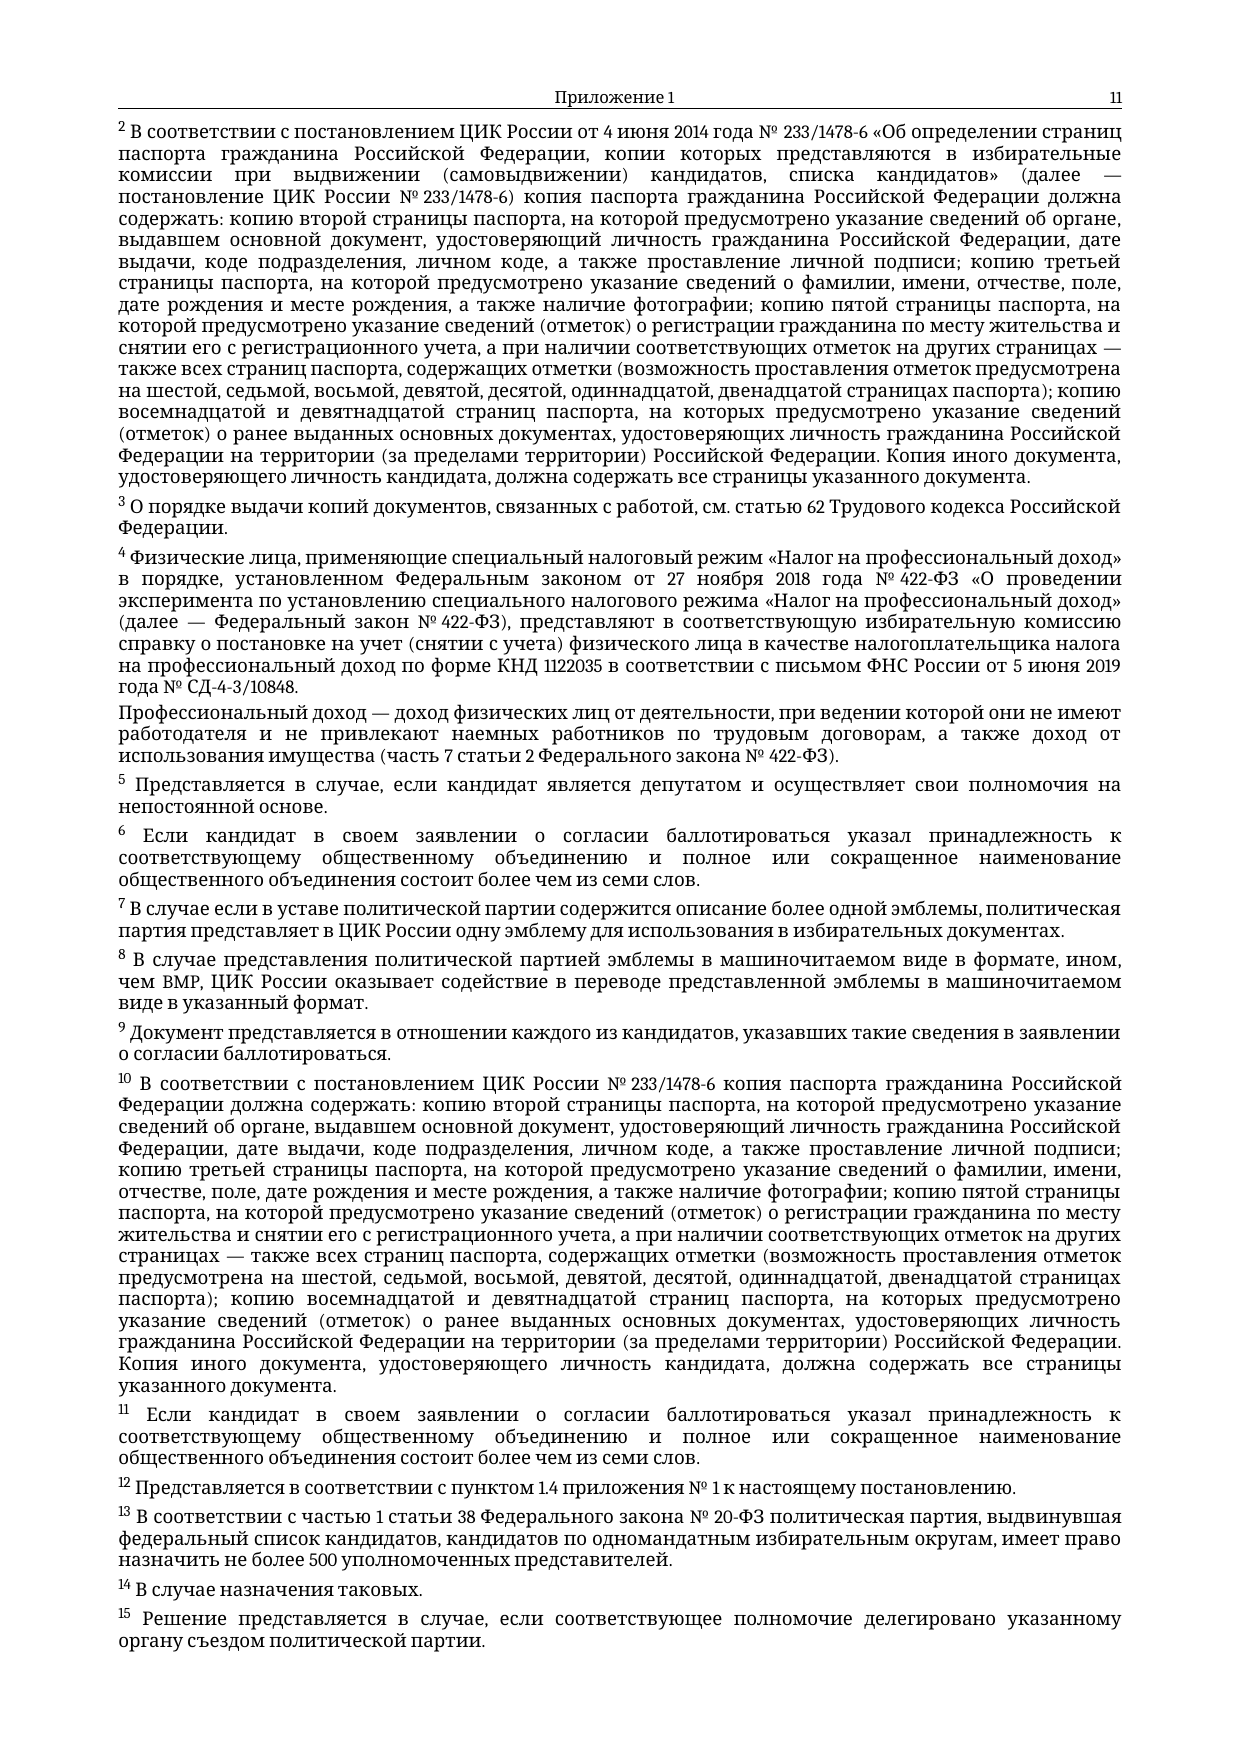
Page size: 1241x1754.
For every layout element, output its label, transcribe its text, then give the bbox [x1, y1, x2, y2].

text Профессиональный доход — доход физических лиц от деятельности, при ведении которой они не имеют работодателя и не привлекают наемных работников по трудовым договорам, а также доход от использования имущества (часть 7 статьи 2 Федерального закона № 422-ФЗ). [118, 702, 1122, 767]
text 14 В случае назначения таковых. [118, 1576, 1122, 1601]
text 9 Документ представляется в отношении каждого из кандидатов, указавших такие сведения в заявлении о согласии баллотироваться. [118, 1018, 1122, 1065]
text 3 О порядке выдачи копий документов, связанных с работой, см. статью 62 Трудового кодекса Российской Федерации. [118, 492, 1122, 539]
text 12 Представляется в соответствии с пунктом 1.4 приложения № 1 к настоящему постановлению. [118, 1473, 1122, 1499]
text 6 Если кандидат в своем заявлении о согласии баллотироваться указал принадлежность к соответствующему общественному объединению и полное или сокращенное наименование общественного объединения состоит более чем из семи слов. [118, 822, 1122, 891]
text 11 Если кандидат в своем заявлении о согласии баллотироваться указал принадлежность к соответствующему общественному объединению и полное или сокращенное наименование общественного объединения состоит более чем из семи слов. [118, 1401, 1122, 1469]
text 2 В соответствии с постановлением ЦИК России от 4 июня 2014 года № 233/1478-6 «Об определении страниц паспорта гражданина Российской Федерации, копии которых представляются в избирательные комиссии при выдвижении (самовыдвижении) кандидатов, списка кандидатов» (далее — постановление ЦИК России № 233/1478-6) копия паспорта гражданина Российской Федерации должна содержать: копию второй страницы паспорта, на которой предусмотрено указание сведений об органе, выдавшем основной документ, удостоверяющий личность гражданина Российской Федерации, дате выдачи, коде подразделения, личном коде, а также проставление личной подписи; копию третьей страницы паспорта, на которой предусмотрено указание сведений о фамилии, имени, отчестве, поле, дате рождения и месте рождения, а также наличие фотографии; копию пятой страницы паспорта, на которой предусмотрено указание сведений (отметок) о регистрации гражданина по месту жительства и снятии его с регистрационного учета, а при наличии соответствующих отметок на других страницах — также всех страниц паспорта, содержащих отметки (возможность проставления отметок предусмотрена на шестой, седьмой, восьмой, девятой, десятой, одиннадцатой, двенадцатой страницах паспорта); копию восемнадцатой и девятнадцатой страниц паспорта, на которых предусмотрено указание сведений (отметок) о ранее выданных основных документах, удостоверяющих личность гражданина Российской Федерации на территории (за пределами территории) Российской Федерации. Копия иного документа, удостоверяющего личность кандидата, должна содержать все страницы указанного документа. [118, 118, 1122, 488]
text 5 Представляется в случае, если кандидат является депутатом и осуществляет свои полномочия на непостоянной основе. [118, 771, 1122, 818]
text 7 В случае если в уставе политической партии содержится описание более одной эмблемы, политическая партия представляет в ЦИК России одну эмблему для использования в избирательных документах. [118, 895, 1122, 942]
text 15 Решение представляется в случае, если соответствующее полномочие делегировано указанному органу съездом политической партии. [118, 1605, 1122, 1652]
text 10 В соответствии с постановлением ЦИК России № 233/1478-6 копия паспорта гражданина Российской Федерации должна содержать: копию второй страницы паспорта, на которой предусмотрено указание сведений об органе, выдавшем основной документ, удостоверяющий личность гражданина Российской Федерации, дате выдачи, коде подразделения, личном коде, а также проставление личной подписи; копию третьей страницы паспорта, на которой предусмотрено указание сведений о фамилии, имени, отчестве, поле, дате рождения и месте рождения, а также наличие фотографии; копию пятой страницы паспорта, на которой предусмотрено указание сведений (отметок) о регистрации гражданина по месту жительства и снятии его с регистрационного учета, а при наличии соответствующих отметок на других страницах — также всех страниц паспорта, содержащих отметки (возможность проставления отметок предусмотрена на шестой, седьмой, восьмой, девятой, десятой, одиннадцатой, двенадцатой страницах паспорта); копию восемнадцатой и девятнадцатой страниц паспорта, на которых предусмотрено указание сведений (отметок) о ранее выданных основных документах, удостоверяющих личность гражданина Российской Федерации на территории (за пределами территории) Российской Федерации. Копия иного документа, удостоверяющего личность кандидата, должна содержать все страницы указанного документа. [118, 1069, 1122, 1397]
text 13 В соответствии с частью 1 статьи 38 Федерального закона № 20-ФЗ политическая партия, выдвинувшая федеральный список кандидатов, кандидатов по одномандатным избирательным округам, имеет право назначить не более 500 уполномоченных представителей. [118, 1503, 1122, 1571]
text 8 В случае представления политической партией эмблемы в машиночитаемом виде в формате, ином, чем BMP, ЦИК России оказывает содействие в переводе представленной эмблемы в машиночитаемом виде в указанный формат. [118, 946, 1122, 1014]
text 4 Физические лица, применяющие специальный налоговый режим «Налог на профессиональный доход» в порядке, установленном Федеральным законом от 27 ноября 2018 года № 422-ФЗ «О проведении эксперимента по установлению специального налогового режима «Налог на профессиональный доход» (далее — Федеральный закон № 422-ФЗ), представляют в соответствующую избирательную комиссию справку о постановке на учет (снятии с учета) физического лица в качестве налогоплательщика налога на профессиональный доход по форме КНД 1122035 в соответствии с письмом ФНС России от 5 июня 2019 года № СД-4-3/10848. [118, 543, 1122, 698]
